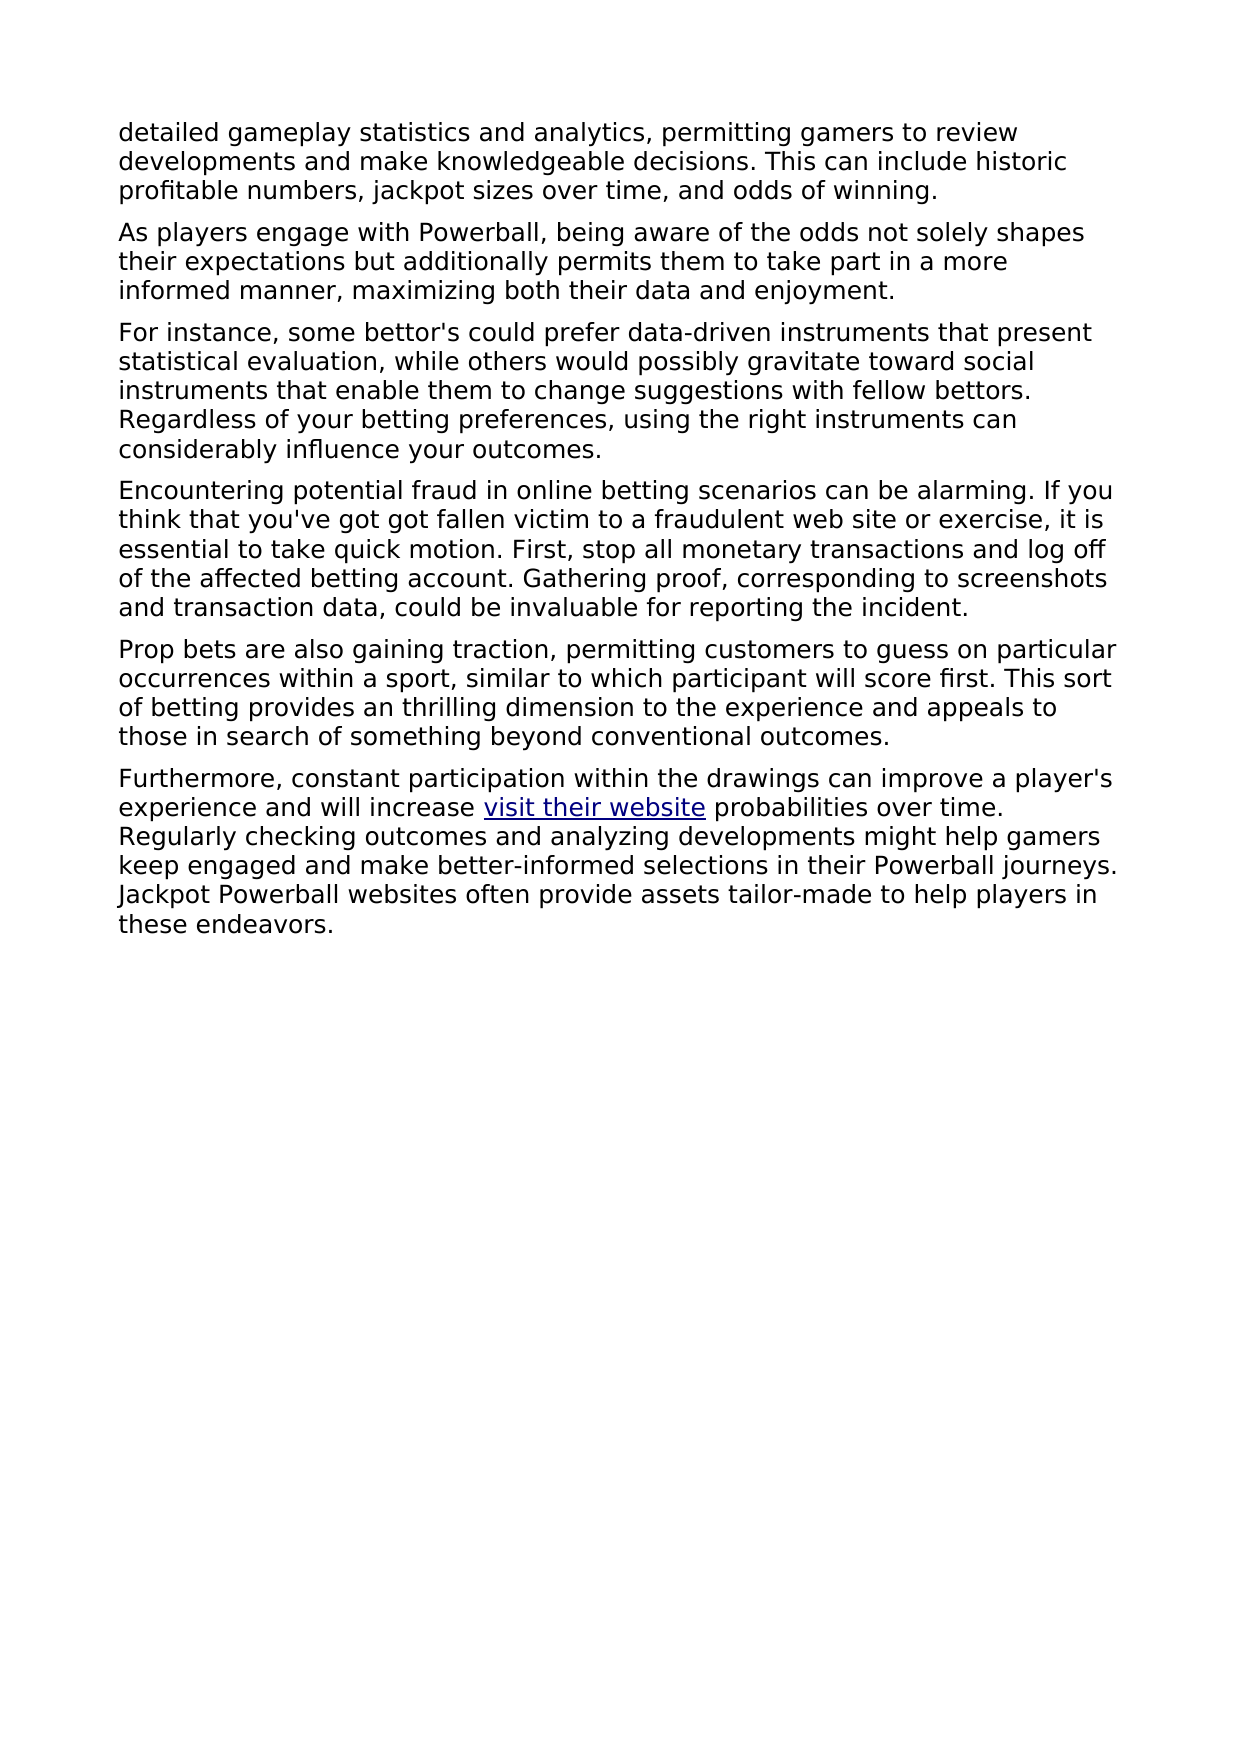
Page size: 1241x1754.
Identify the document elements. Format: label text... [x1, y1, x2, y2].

text As players engage with Powerball, being aware of the odds not solely shapes their expectations but additionally permits them to take part in a more informed manner, maximizing both their data and enjoyment. [118, 218, 1122, 306]
text Encountering potential fraud in online betting scenarios can be alarming. If you think that you've got got fallen victim to a fraudulent web site or exercise, it is essential to take quick motion. First, stop all monetary transactions and log off of the affected betting account. Gathering proof, corresponding to screenshots and transaction data, could be invaluable for reporting the incident. [118, 476, 1122, 622]
text Prop bets are also gaining traction, permitting customers to guess on particular occurrences within a sport, similar to which participant will score first. This sort of betting provides an thrilling dimension to the experience and appeals to those in search of something beyond conventional outcomes. [118, 635, 1122, 751]
text detailed gameplay statistics and analytics, permitting gamers to review developments and make knowledgeable decisions. This can include historic profitable numbers, jackpot sizes over time, and odds of winning. [118, 118, 1122, 206]
text Furthermore, constant participation within the drawings can improve a player's experience and will increase visit their website probabilities over time. Regularly checking outcomes and analyzing developments might help gamers keep engaged and make better-informed selections in their Powerball journeys. Jackpot Powerball websites often provide assets tailor-made to help players in these endeavors. [118, 764, 1122, 939]
text For instance, some bettor's could prefer data-driven instruments that present statistical evaluation, while others would possibly gravitate toward social instruments that enable them to change suggestions with fellow bettors. Regardless of your betting preferences, using the right instruments can considerably influence your outcomes. [118, 318, 1122, 464]
